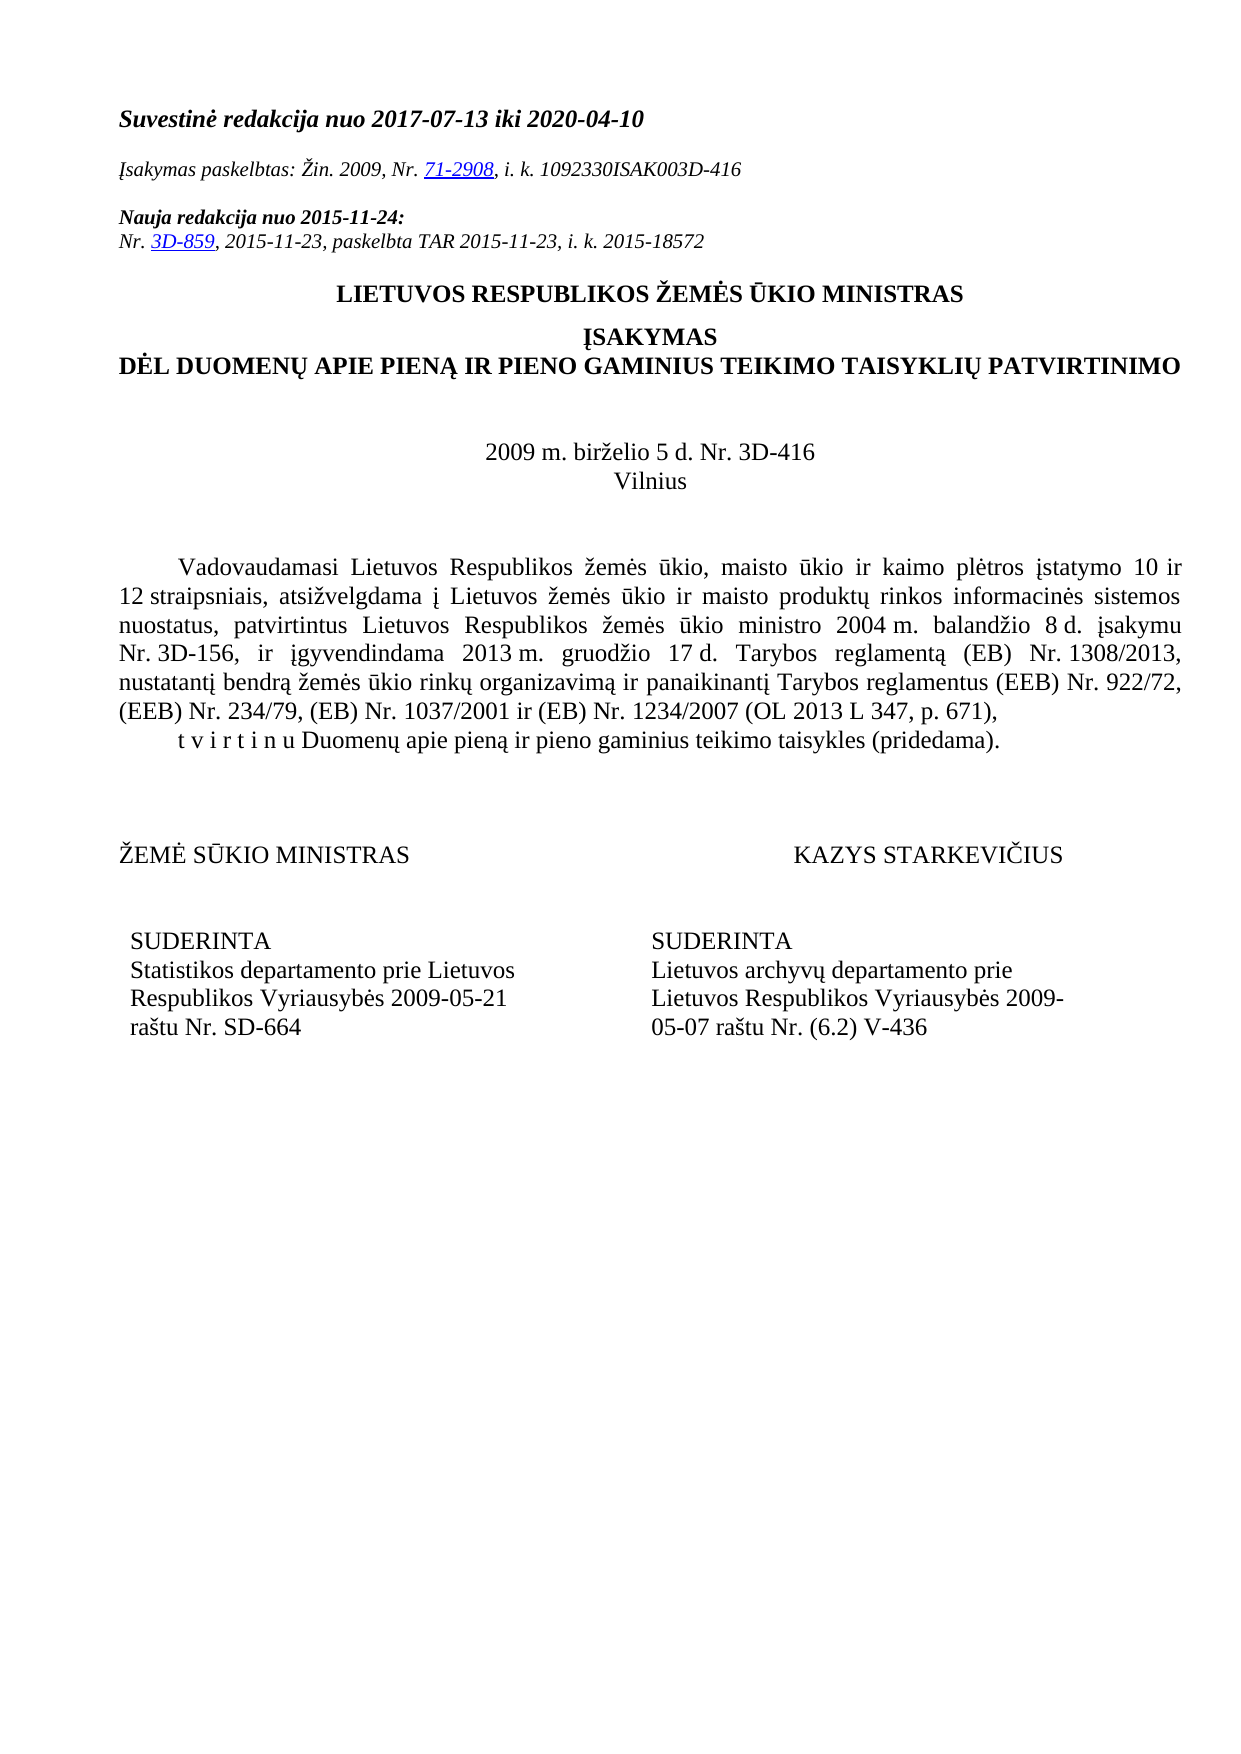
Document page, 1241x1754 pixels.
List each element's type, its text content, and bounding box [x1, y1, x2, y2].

text Suvestinė redakcija nuo 2017-07-13 iki 2020-04-10 [118, 104, 1182, 132]
text Vadovaudamasi Lietuvos Respublikos žemės ūkio, maisto ūkio ir kaimo plėtros įstatymo 10 ir 12 straipsniais, atsižvelgdama į Lietuvos žemės ūkio ir maisto produktų rinkos informacinės sistemos nuostatus, patvirtintus Lietuvos Respublikos žemės ūkio ministro 2004 m. balandžio 8 d. įsakymu Nr. 3D-156, ir įgyvendindama 2013 m. gruodžio 17 d. Tarybos reglamentą (EB) Nr. 1308/2013, nustatantį bendrą žemės ūkio rinkų organizavimą ir panaikinantį Tarybos reglamentus (EEB) Nr. 922/72, (EEB) Nr. 234/79, (EB) Nr. 1037/2001 ir (EB) Nr. 1234/2007 (OL 2013 L 347, p. 671), [118, 552, 1182, 725]
text Nr. 3D-859, 2015-11-23, paskelbta TAR 2015-11-23, i. k. 2015-18572 [118, 229, 1182, 253]
table_header SUDERINTA Statistikos departamento prie Lietuvos Respublikos Vyriausybės 2009-05-21 raštu Nr. SD-664 [119, 926, 602, 1042]
table_header SUDERINTA Lietuvos archyvų departamento prie Lietuvos Respublikos Vyriausybės 2009-05-07 raštu Nr. (6.2) V-436 [602, 926, 1086, 1042]
text Vilnius [118, 466, 1182, 495]
text Nauja redakcija nuo 2015-11-24: [118, 205, 1182, 229]
text ĮSAKYMAS [118, 322, 1182, 351]
text ŽEMĖ SŪKIO MINISTRAS KAZYS STARKEVIČIUS [118, 840, 1182, 868]
text Įsakymas paskelbtas: Žin. 2009, Nr. 71-2908, i. k. 1092330ISAK003D-416 [118, 157, 1182, 181]
text t v i r t i n u Duomenų apie pieną ir pieno gaminius teikimo taisykles (pridedama). [118, 725, 1182, 753]
text 2009 m. birželio 5 d. Nr. 3D-416 [118, 437, 1182, 466]
text LIETUVOS RESPUBLIKOS ŽEMĖS ŪKIO MINISTRAS [118, 279, 1182, 308]
text DĖL DUOMENŲ APIE PIENĄ IR PIENO GAMINIUS TEIKIMO TAISYKLIŲ PATVIRTINIMO [118, 351, 1182, 380]
